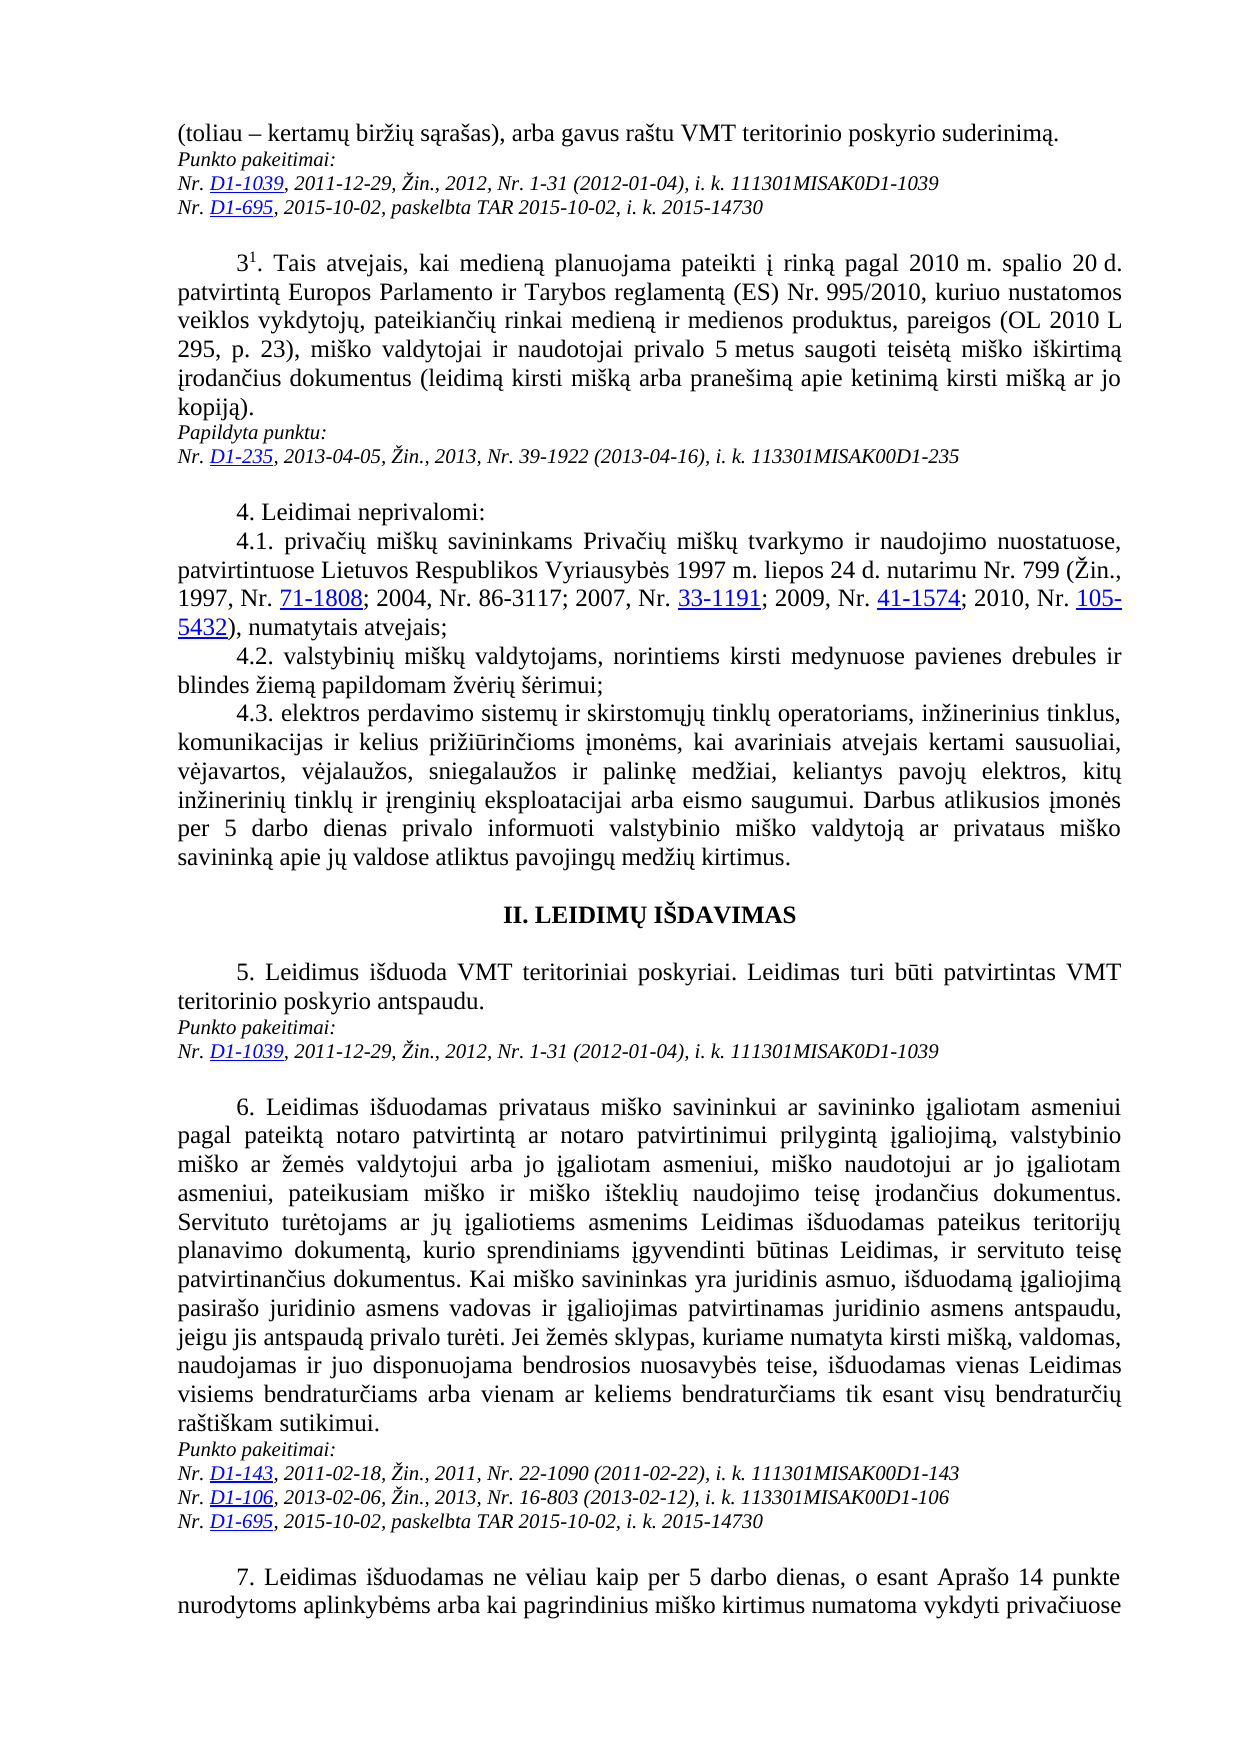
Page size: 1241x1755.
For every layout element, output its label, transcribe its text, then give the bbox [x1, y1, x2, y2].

text Nr. D1-1039, 2011-12-29, Žin., 2012, Nr. 1-31 (2012-01-04), i. k. 111301MISAK0D1-1039 [177, 171, 1122, 195]
text Nr. D1-106, 2013-02-06, Žin., 2013, Nr. 16-803 (2013-02-12), i. k. 113301MISAK00D1-106 [177, 1485, 1122, 1509]
text Papildyta punktu: [177, 420, 1122, 444]
text 5. Leidimus išduoda VMT teritoriniai poskyriai. Leidimas turi būti patvirtintas VMT teritorinio poskyrio antspaudu. [177, 957, 1122, 1015]
text 4. Leidimai neprivalomi: [177, 497, 1122, 526]
text 31. Tais atvejais, kai medieną planuojama pateikti į rinką pagal 2010 m. spalio 20 d. patvirtintą Europos Parlamento ir Tarybos reglamentą (ES) Nr. 995/2010, kuriuo nustatomos veiklos vykdytojų, pateikiančių rinkai medieną ir medienos produktus, pareigos (OL 2010 L 295, p. 23), miško valdytojai ir naudotojai privalo 5 metus saugoti teisėtą miško iškirtimą įrodančius dokumentus (leidimą kirsti mišką arba pranešimą apie ketinimą kirsti mišką ar jo kopiją). [177, 248, 1122, 420]
text 4.2. valstybinių miškų valdytojams, norintiems kirsti medynuose pavienes drebules ir blindes žiemą papildomam žvėrių šėrimui; [177, 641, 1122, 698]
text Punkto pakeitimai: [177, 1015, 1122, 1039]
text Punkto pakeitimai: [177, 147, 1122, 171]
text Nr. D1-143, 2011-02-18, Žin., 2011, Nr. 22-1090 (2011-02-22), i. k. 111301MISAK00D1-143 [177, 1461, 1122, 1485]
text Nr. D1-695, 2015-10-02, paskelbta TAR 2015-10-02, i. k. 2015-14730 [177, 1509, 1122, 1533]
text Punkto pakeitimai: [177, 1437, 1122, 1461]
text II. LEIDIMŲ IŠDAVIMAS [177, 900, 1122, 928]
text 6. Leidimas išduodamas privataus miško savininkui ar savininko įgaliotam asmeniui pagal pateiktą notaro patvirtintą ar notaro patvirtinimui prilygintą įgaliojimą, valstybinio miško ar žemės valdytojui arba jo įgaliotam asmeniui, miško naudotojui ar jo įgaliotam asmeniui, pateikusiam miško ir miško išteklių naudojimo teisę įrodančius dokumentus. Servituto turėtojams ar jų įgaliotiems asmenims Leidimas išduodamas pateikus teritorijų planavimo dokumentą, kurio sprendiniams įgyvendinti būtinas Leidimas, ir servituto teisę patvirtinančius dokumentus. Kai miško savininkas yra juridinis asmuo, išduodamą įgaliojimą pasirašo juridinio asmens vadovas ir įgaliojimas patvirtinamas juridinio asmens antspaudu, jeigu jis antspaudą privalo turėti. Jei žemės sklypas, kuriame numatyta kirsti mišką, valdomas, naudojamas ir juo disponuojama bendrosios nuosavybės teise, išduodamas vienas Leidimas visiems bendraturčiams arba vienam ar keliems bendraturčiams tik esant visų bendraturčių raštiškam sutikimui. [177, 1092, 1122, 1437]
text 4.3. elektros perdavimo sistemų ir skirstomųjų tinklų operatoriams, inžinerinius tinklus, komunikacijas ir kelius prižiūrinčioms įmonėms, kai avariniais atvejais kertami sausuoliai, vėjavartos, vėjalaužos, sniegalaužos ir palinkę medžiai, keliantys pavojų elektros, kitų inžinerinių tinklų ir įrenginių eksploatacijai arba eismo saugumui. Darbus atlikusios įmonės per 5 darbo dienas privalo informuoti valstybinio miško valdytoją ar privataus miško savininką apie jų valdose atliktus pavojingų medžių kirtimus. [177, 698, 1122, 871]
text 4.1. privačių miškų savininkams Privačių miškų tvarkymo ir naudojimo nuostatuose, patvirtintuose Lietuvos Respublikos Vyriausybės 1997 m. liepos 24 d. nutarimu Nr. 799 (Žin., 1997, Nr. 71-1808; 2004, Nr. 86-3117; 2007, Nr. 33-1191; 2009, Nr. 41-1574; 2010, Nr. 105-5432), numatytais atvejais; [177, 526, 1122, 641]
text Nr. D1-235, 2013-04-05, Žin., 2013, Nr. 39-1922 (2013-04-16), i. k. 113301MISAK00D1-235 [177, 444, 1122, 468]
text (toliau – kertamų biržių sąrašas), arba gavus raštu VMT teritorinio poskyrio suderinimą. [177, 118, 1122, 147]
text Nr. D1-1039, 2011-12-29, Žin., 2012, Nr. 1-31 (2012-01-04), i. k. 111301MISAK0D1-1039 [177, 1039, 1122, 1063]
text 7. Leidimas išduodamas ne vėliau kaip per 5 darbo dienas, o esant Aprašo 14 punkte nurodytoms aplinkybėms arba kai pagrindinius miško kirtimus numatoma vykdyti privačiuose [177, 1562, 1122, 1619]
text Nr. D1-695, 2015-10-02, paskelbta TAR 2015-10-02, i. k. 2015-14730 [177, 195, 1122, 219]
